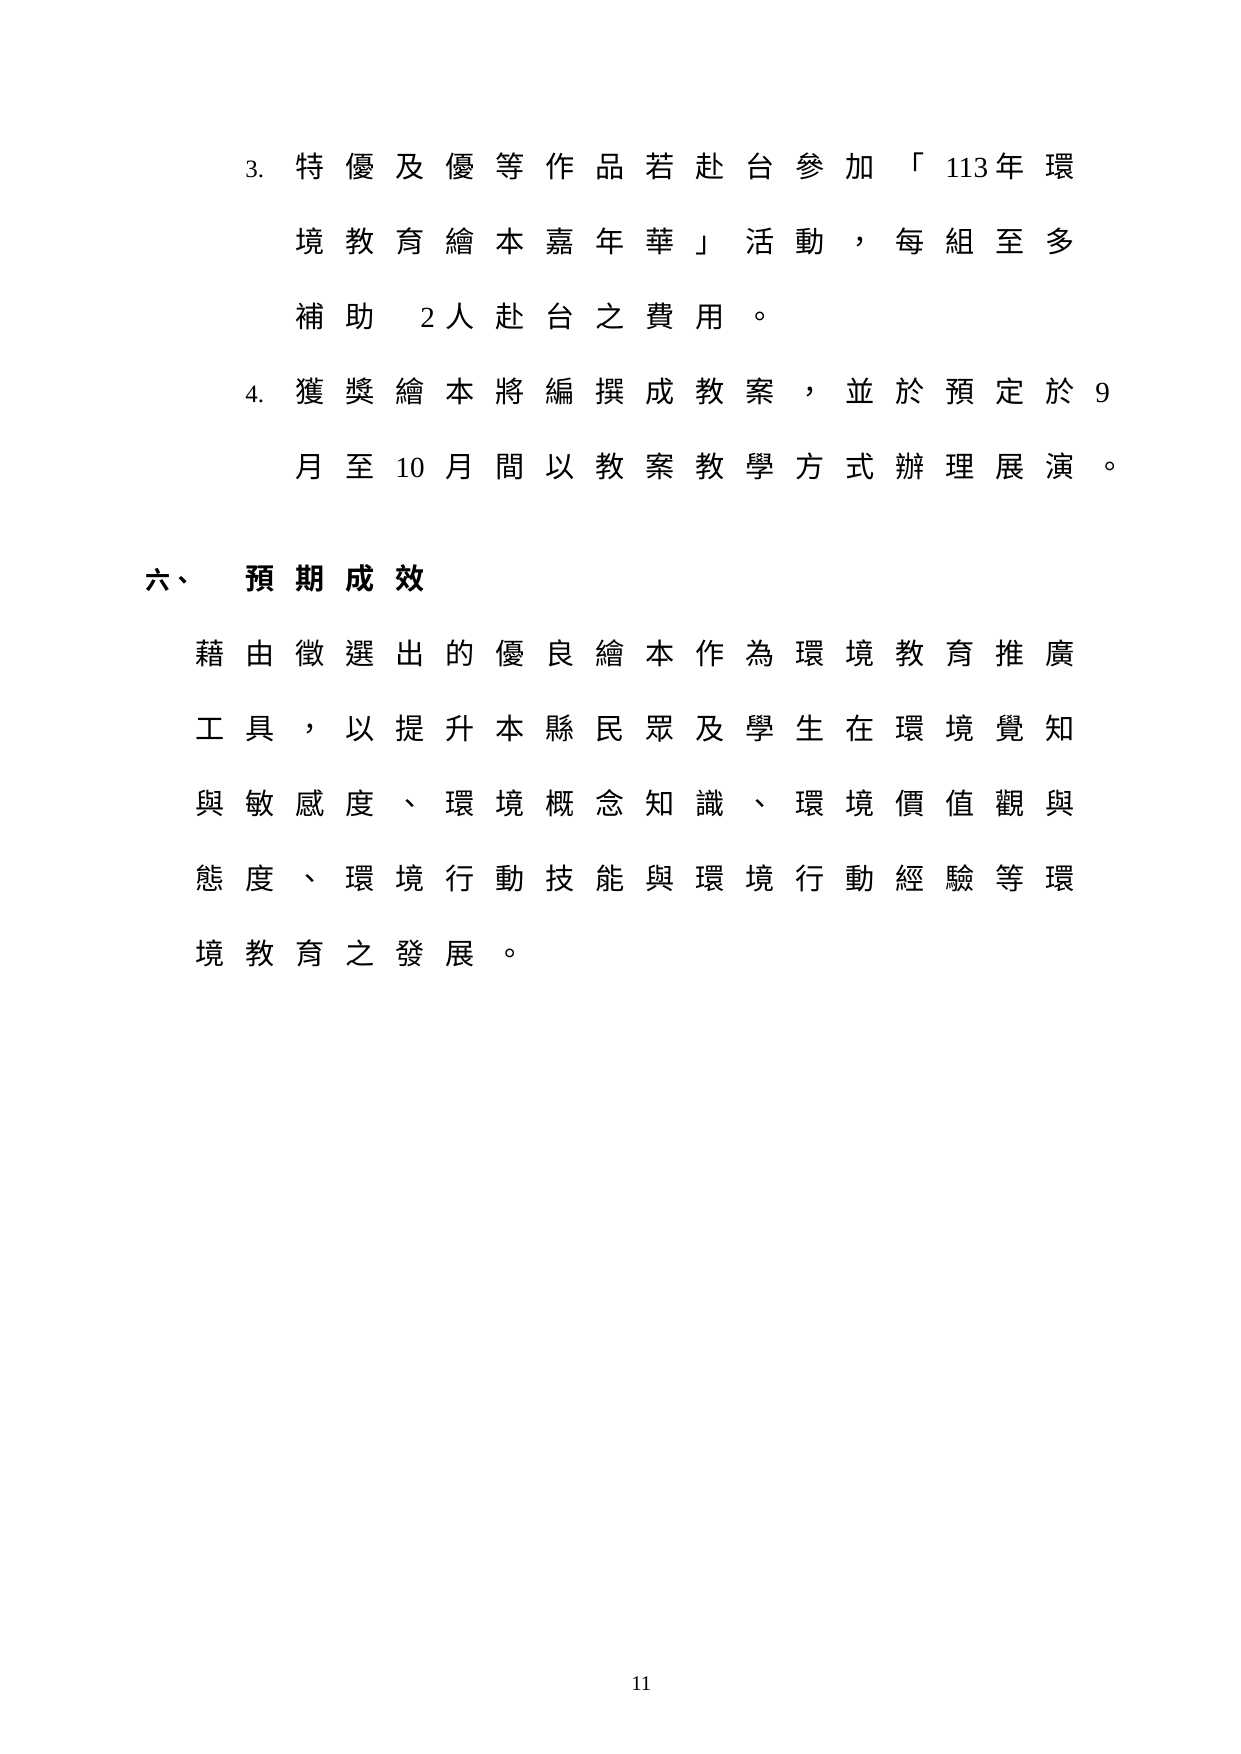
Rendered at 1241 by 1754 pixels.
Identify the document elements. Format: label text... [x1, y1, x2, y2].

list 特優及優等作品若赴台參加「113年環境教育繪本嘉年華」活動，每組至多補助 2 人赴台之費用。 [244, 127, 1120, 352]
list 預期成效 [145, 539, 1120, 614]
list 獲獎繪本將編撰成教案，並於預定於9月至10月間以教案教學方式辦理展演。 [244, 352, 1120, 502]
text 藉由徵選出的優良繪本作為環境教育推廣工具，以提升本縣民眾及學生在環境覺知與敏感度、環境概念知識、環境價值觀與態度、環境行動技能與環境行動經驗等環境教育之發展。 [194, 614, 1120, 989]
